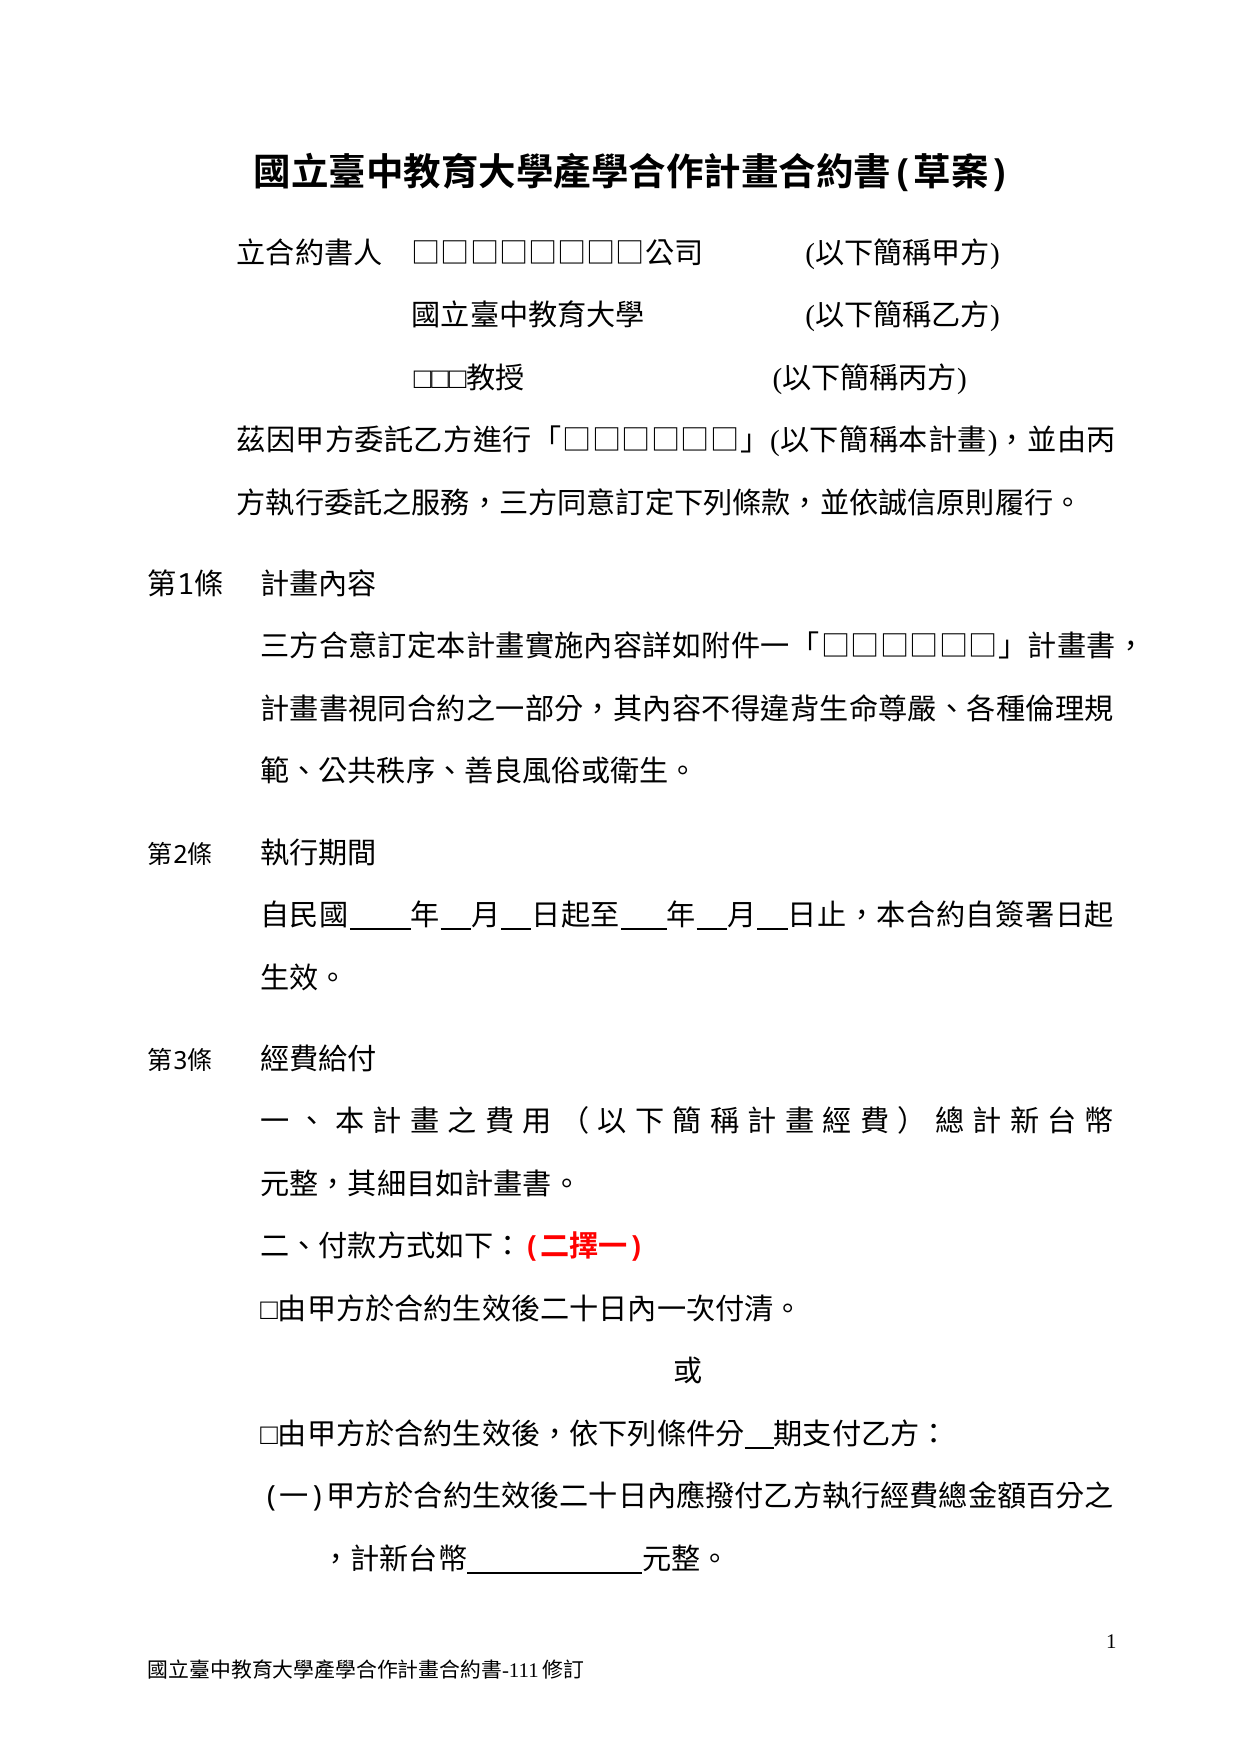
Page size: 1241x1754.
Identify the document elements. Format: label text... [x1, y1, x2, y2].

text □□□教授 (以下簡稱丙方) [148, 334, 1116, 396]
text 茲因甲方委託乙方進行「□□□□□□」(以下簡稱本計畫)，並由丙方執行委託之服務，三方同意訂定下列條款，並依誠信原則履行。 [236, 396, 1116, 521]
list 經費給付 [148, 1015, 1116, 1077]
list 計畫內容 [148, 540, 1116, 602]
text (一)甲方於合約生效後二十日內應撥付乙方執行經費總金額百分之 ，計新台幣 元整。 [262, 1452, 1116, 1577]
text 或 [260, 1327, 1116, 1390]
text 自民國 年 月 日起至 年 月 日止，本合約自簽署日起生效。 [260, 871, 1116, 996]
list 執行期間 [148, 809, 1116, 871]
text 三方合意訂定本計畫實施內容詳如附件一「□□□□□□」計畫書，計畫書視同合約之一部分，其內容不得違背生命尊嚴、各種倫理規範、公共秩序、善良風俗或衛生。 [260, 602, 1116, 790]
text 一、本計畫之費用（以下簡稱計畫經費）總計新台幣 元整，其細目如計畫書。 [260, 1077, 1116, 1202]
text 國立臺中教育大學 (以下簡稱乙方) [236, 271, 1116, 334]
text □由甲方於合約生效後二十日內一次付清。 [260, 1265, 1116, 1327]
text 二、付款方式如下：(二擇一) [260, 1202, 1116, 1265]
text 國立臺中教育大學產學合作計畫合約書(草案) [148, 127, 1116, 190]
text 立合約書人 □□□□□□□□公司 (以下簡稱甲方) [236, 209, 1116, 271]
text □由甲方於合約生效後，依下列條件分 期支付乙方： [260, 1390, 1116, 1452]
